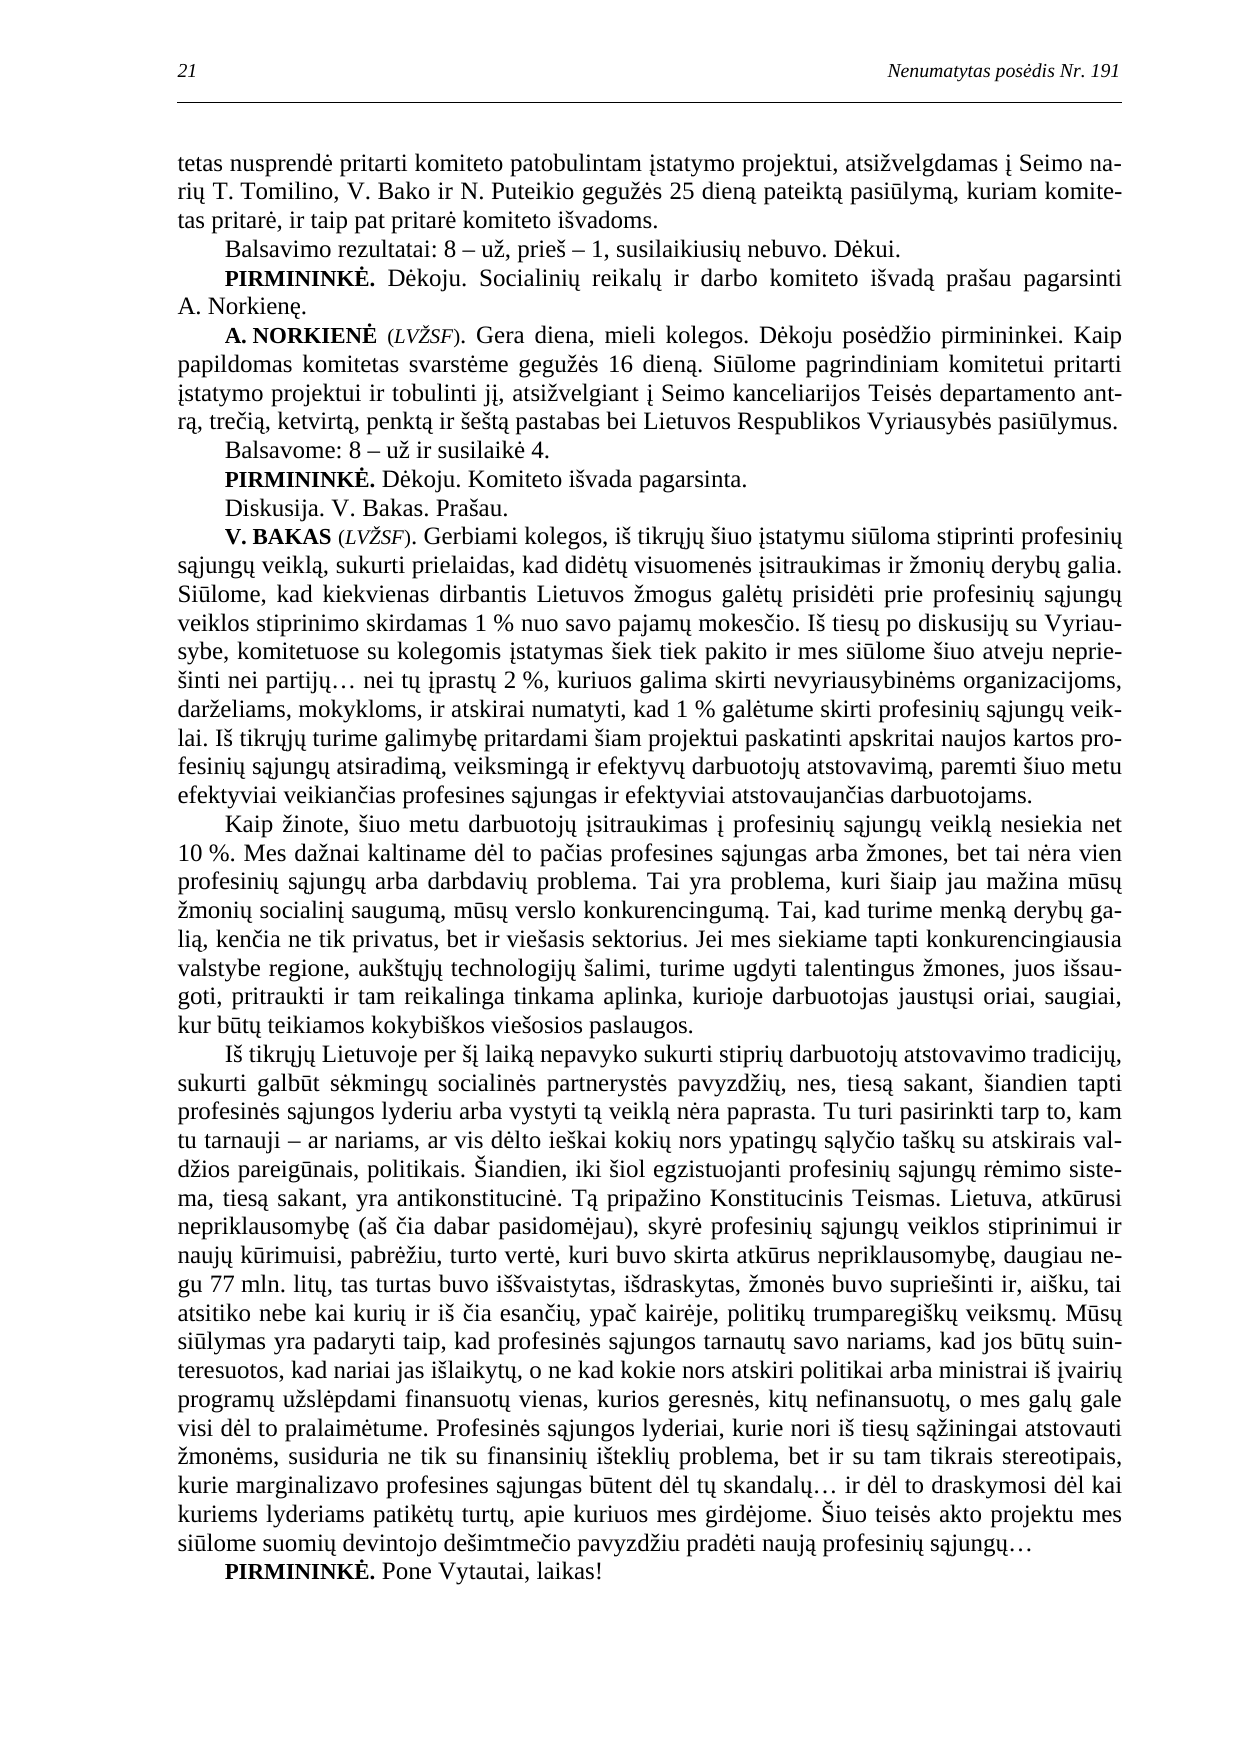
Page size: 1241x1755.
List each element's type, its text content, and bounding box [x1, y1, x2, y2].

text PIRMININKĖ. Dė­ko­ju. So­cia­li­nių rei­ka­lų ir dar­bo ko­mi­te­to iš­va­dą pra­šau pa­gar­sin­ti A. Nor­kie­nę. [177, 263, 1122, 320]
text PIRMININKĖ. Dė­ko­ju. Ko­mi­te­to iš­va­da pa­gar­sin­ta. [177, 464, 1122, 493]
text Iš tik­rų­jų Lie­tu­vo­je per šį lai­ką ne­pa­vy­ko su­kur­ti stip­rių dar­buo­to­jų at­sto­va­vi­mo tra­di­ci­jų, su­kur­ti gal­būt sėk­min­gų so­cia­li­nės part­ne­rys­tės pa­vyz­džių, nes, tie­są sa­kant, šian­dien tap­ti pro­fe­si­nės są­jun­gos ly­de­riu ar­ba vys­ty­ti tą veik­lą nė­ra pa­pras­ta. Tu tu­ri pa­si­rink­ti tarp to, kam tu tar­nau­ji – ar na­riams, ar vis dėl­to ieš­kai ko­kių nors ypa­tin­gų są­ly­čio taš­kų su at­ski­rais val­džios pa­rei­gū­nais, po­li­ti­kais. Šian­dien, iki šiol eg­zis­tuo­jan­ti pro­fe­si­nių są­jun­gų rė­mi­mo sis­te­ma, tie­są sa­kant, yra an­ti­kons­ti­tu­ci­nė. Tą pri­pa­ži­no Kon­sti­tu­ci­nis Teis­mas. Lie­tu­va, at­kū­ru­si ne­pri­klau­so­my­bę (aš čia da­bar pa­si­do­mė­jau), sky­rė pro­fe­si­nių są­jun­gų veik­los stip­ri­ni­mui ir nau­jų kū­ri­mui­si, pa­brė­žiu, tur­to ver­tė, ku­ri bu­vo skir­ta at­kū­rus ne­pri­klau­so­my­bę, dau­giau ne­gu 77 mln. li­tų, tas tur­tas bu­vo iš­švais­ty­tas, iš­dras­ky­tas, žmo­nės bu­vo su­prie­šin­ti ir, aiš­ku, tai at­si­ti­ko ne­be kai ku­rių ir iš čia esan­čių, ypač kai­rė­je, po­li­ti­kų trum­pa­re­giš­kų veiks­mų. Mū­sų siū­ly­mas yra pa­da­ry­ti taip, kad pro­fe­si­nės są­jun­gos tar­nau­tų sa­vo na­riams, kad jos bū­tų su­in­te­re­suo­tos, kad na­riai jas iš­lai­ky­tų, o ne kad ko­kie nors at­ski­ri po­li­ti­kai ar­ba mi­nist­rai iš įvai­rių pro­gra­mų už­slėp­da­mi fi­nan­suo­tų vie­nas, ku­rios ge­res­nės, ki­tų ne­fi­nan­suo­tų, o mes ga­lų ga­le vi­si dėl to pra­lai­mė­tu­me. Pro­fe­si­nės są­jun­gos ly­de­riai, ku­rie no­ri iš tie­sų są­ži­nin­gai at­sto­vau­ti žmo­nėms, su­si­du­ria ne tik su fi­nan­si­nių iš­tek­lių pro­ble­ma, bet ir su tam tik­rais ste­re­o­ti­pais, ku­rie mar­gi­na­li­za­vo pro­fe­si­nes są­jun­gas bū­tent dėl tų skan­da­lų… ir dėl to dras­ky­mo­si dėl kai ku­riems ly­de­riams pa­ti­kė­tų tur­tų, apie ku­riuos mes gir­dė­jo­me. Šiuo tei­sės ak­to pro­jek­tu mes siū­lo­me suo­mių de­vin­to­jo de­šimt­me­čio pa­vyz­džiu pra­dė­ti nau­ją pro­fe­si­nių są­jun­gų… [177, 1039, 1122, 1556]
text PIRMININKĖ. Po­ne Vy­tau­tai, lai­kas! [177, 1556, 1122, 1585]
text Bal­sa­vi­mo re­zul­ta­tai: 8 – už, prieš – 1, su­si­lai­kiu­sių ne­bu­vo. Dė­kui. [177, 234, 1122, 263]
text A. NORKIENĖ (LVŽSF). Ge­ra die­na, mie­li ko­le­gos. Dė­ko­ju po­sė­džio pir­mi­nin­kei. Kaip pa­pil­do­mas ko­mi­te­tas svars­tė­me ge­gu­žės 16 die­ną. Siū­lo­me pa­grin­di­niam ko­mi­te­tui pri­tar­ti įsta­ty­mo pro­jek­tui ir to­bu­lin­ti jį, at­si­žvel­giant į Sei­mo kan­ce­lia­ri­jos Tei­sės de­par­ta­men­to an­t­rą, tre­čią, ket­vir­tą, penk­tą ir šeš­tą pa­sta­bas bei Lie­tu­vos Res­pub­li­kos Vy­riau­sy­bės pa­siū­ly­mus. [177, 320, 1122, 435]
text Dis­ku­si­ja. V. Ba­kas. Pra­šau. [177, 493, 1122, 521]
text te­tas nu­spren­dė pri­tar­ti ko­mi­te­to pa­to­bu­lin­tam įsta­ty­mo pro­jek­tui, at­si­žvelg­da­mas į Sei­mo na­rių T. To­mi­li­no, V. Ba­ko ir N. Pu­tei­kio ge­gu­žės 25 die­ną pa­teik­tą pa­siū­ly­mą, ku­riam ko­mi­te­tas pri­ta­rė, ir taip pat pri­ta­rė ko­mi­te­to iš­va­doms. [177, 148, 1122, 234]
text Bal­sa­vo­me: 8 – už ir su­si­lai­kė 4. [177, 435, 1122, 464]
text V. BAKAS (LVŽSF). Ger­bia­mi ko­le­gos, iš tik­rų­jų šiuo įsta­ty­mu siū­lo­ma stip­rin­ti pro­fe­si­nių są­jun­gų veik­lą, su­kur­ti prie­lai­das, kad di­dė­tų vi­suo­me­nės įsi­trau­ki­mas ir žmo­nių de­ry­bų ga­lia. Siū­lo­me, kad kiek­vie­nas dir­ban­tis Lie­tu­vos žmo­gus ga­lė­tų pri­si­dė­ti prie pro­fe­si­nių są­jun­gų veik­los stip­ri­ni­mo skir­da­mas 1 % nuo sa­vo pa­ja­mų mo­kes­čio. Iš tie­sų po dis­ku­si­jų su Vy­riau­sy­be, ko­mi­te­tuo­se su ko­le­go­mis įsta­ty­mas šiek tiek pa­ki­to ir mes siū­lo­me šiuo at­ve­ju ne­prie­šin­ti nei par­ti­jų… nei tų įpras­tų 2 %, ku­riuos ga­li­ma skir­ti ne­vy­riau­sy­bi­nėms or­ga­ni­za­ci­joms, dar­že­liams, mo­kyk­loms, ir at­ski­rai nu­ma­ty­ti, kad 1 % ga­lė­tu­me skir­ti pro­fe­si­nių są­jun­gų veik­lai. Iš tik­rų­jų tu­ri­me ga­li­my­bę pri­tar­da­mi šiam pro­jek­tui pa­ska­tin­ti ap­skri­tai nau­jos kar­tos pro­fe­si­nių są­jun­gų at­si­ra­di­mą, veiks­min­gą ir efek­ty­vų dar­buo­to­jų at­sto­va­vi­mą, pa­rem­ti šiuo me­tu efek­ty­viai vei­kian­čias pro­fe­si­nes są­jun­gas ir efek­ty­viai at­sto­vau­jan­čias dar­buo­to­jams. [177, 521, 1122, 809]
text Kaip ži­no­te, šiuo me­tu dar­buo­to­jų įsi­trau­ki­mas į pro­fe­si­nių są­jun­gų veik­lą ne­sie­kia net 10 %. Mes daž­nai kal­ti­na­me dėl to pa­čias pro­fe­si­nes są­jun­gas ar­ba žmo­nes, bet tai nė­ra vien pro­fe­si­nių są­jun­gų ar­ba darb­da­vių pro­ble­ma. Tai yra pro­ble­ma, ku­ri šiaip jau ma­ži­na mū­sų žmo­nių so­cia­li­nį sau­gu­mą, mū­sų ver­slo kon­ku­ren­cin­gu­mą. Tai, kad tu­ri­me men­ką de­ry­bų ga­lią, ken­čia ne tik pri­va­tus, bet ir vie­ša­sis sek­to­rius. Jei mes sie­kia­me tap­ti kon­ku­ren­cin­giau­sia vals­ty­be re­gio­ne, aukš­tų­jų tech­no­lo­gi­jų ša­li­mi, tu­ri­me ug­dy­ti ta­len­tin­gus žmo­nes, juos iš­sau­go­ti, pri­trauk­ti ir tam rei­ka­lin­ga tin­ka­ma ap­lin­ka, ku­rio­je dar­buo­to­jas jaus­tų­si oriai, sau­giai, kur bū­tų tei­kia­mos ko­ky­biš­kos vie­šo­sios pa­slau­gos. [177, 809, 1122, 1039]
